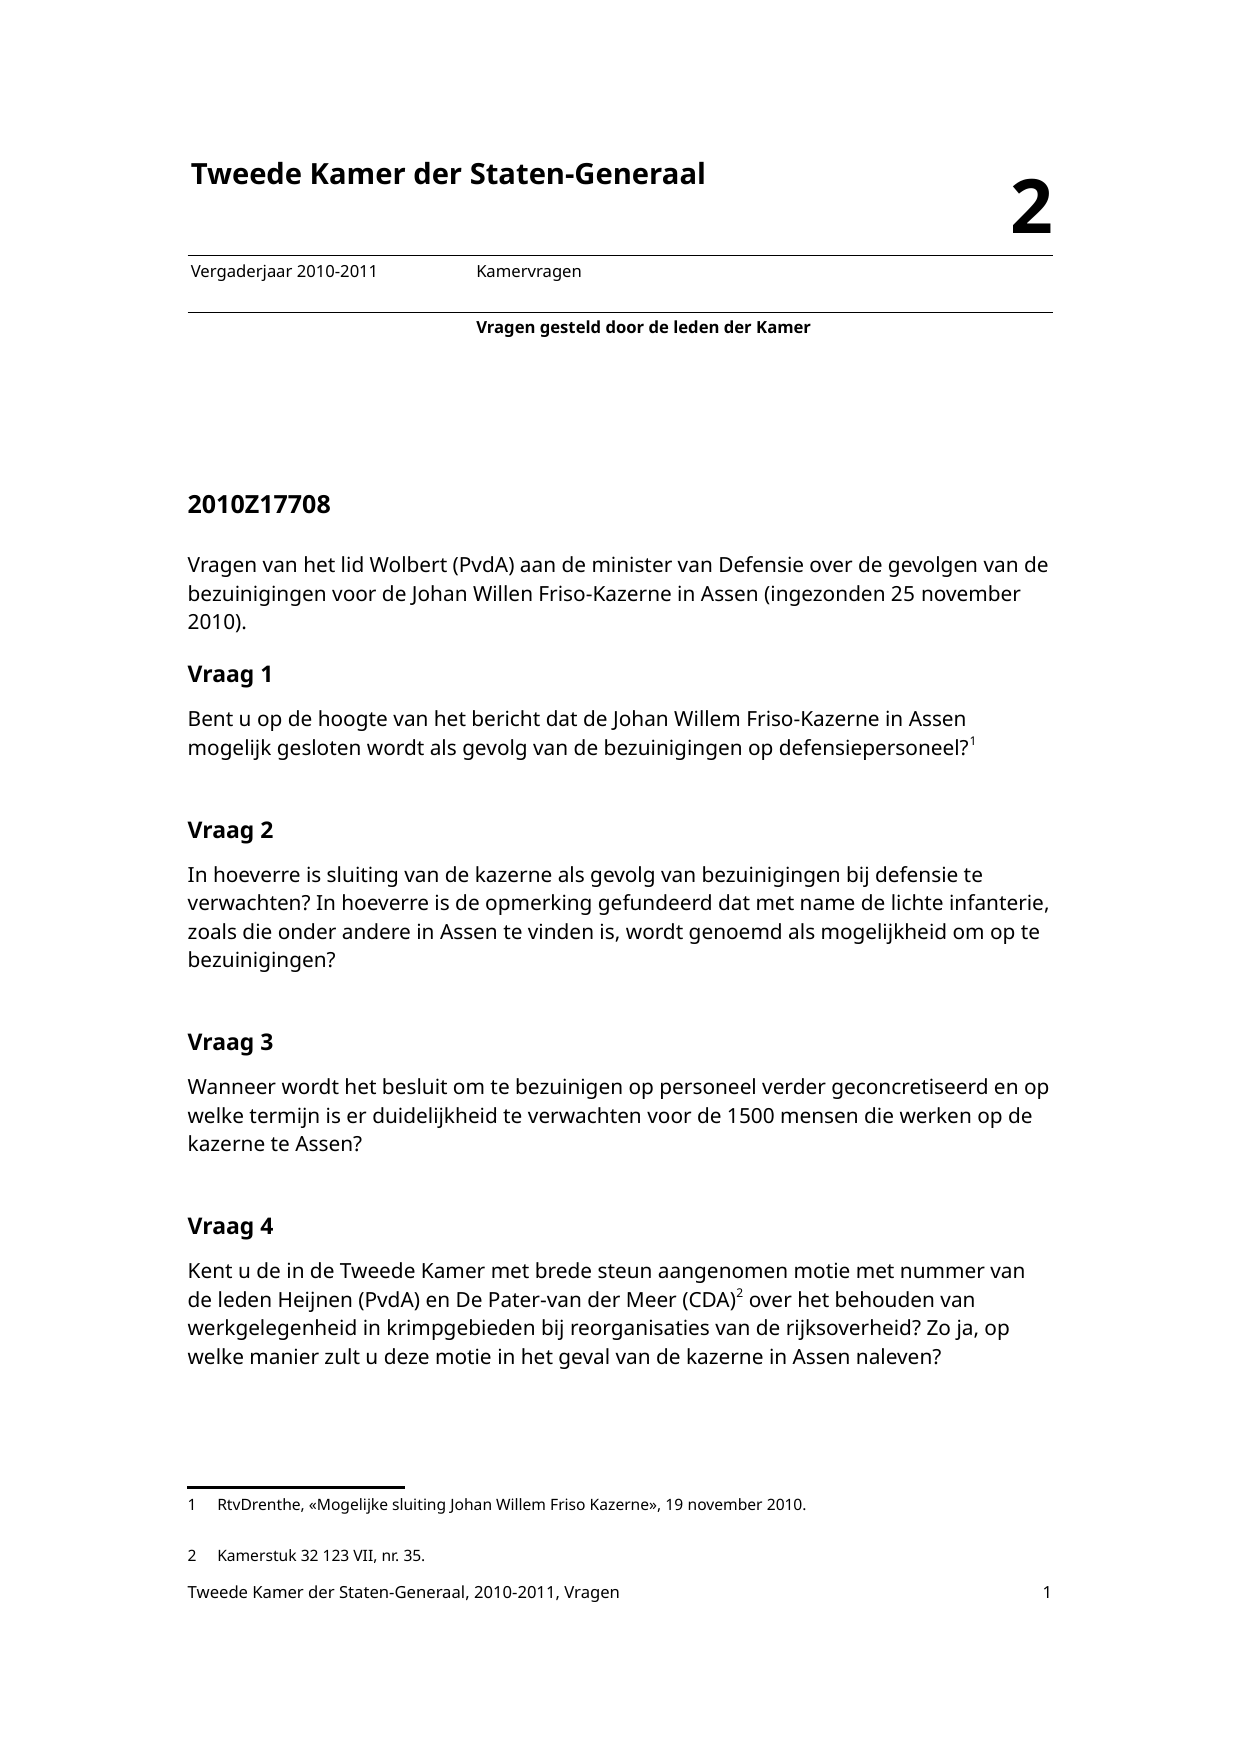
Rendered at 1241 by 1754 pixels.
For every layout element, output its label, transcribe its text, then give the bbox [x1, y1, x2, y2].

text In hoeverre is sluiting van de kazerne als gevolg van bezuinigingen bij defensie te verwachten? In hoeverre is de opmerking gefundeerd dat met name de lichte infanterie, zoals die onder andere in Assen te vinden is, wordt genoemd als mogelijkheid om op te bezuinigingen? [187, 860, 1053, 974]
subtitle Vraag 2 [187, 814, 1053, 845]
table_cell Kamervragen [473, 256, 1053, 312]
text Vragen van het lid Wolbert (PvdA) aan de minister van Defensie over de gevolgen van de bezuinigingen voor de Johan Willen Friso-Kazerne in Assen (ingezonden 25 november 2010). [187, 550, 1053, 636]
table_cell Vergaderjaar 2010-2011 [188, 256, 473, 312]
text Wanneer wordt het besluit om te bezuinigen op personeel verder geconcretiseerd en op welke termijn is er duidelijkheid te verwachten voor de 1500 mensen die werken op de kazerne te Assen? [187, 1072, 1053, 1158]
subtitle Vraag 3 [187, 1026, 1053, 1057]
subtitle Vraag 1 [187, 658, 1053, 689]
text Kent u de in de Tweede Kamer met brede steun aangenomen motie met nummer van de leden Heijnen (PvdA) en De Pater-van der Meer (CDA) over het behouden van werkgelegenheid in krimpgebieden bij reorganisaties van de rijksoverheid? Zo ja, op welke manier zult u deze motie in het geval van de kazerne in Assen naleven? [187, 1257, 1053, 1370]
table_cell Vragen gesteld door de leden der Kamer [473, 313, 1053, 339]
text RtvDrenthe, «Mogelijke sluiting Johan Willem Friso Kazerne», 19 november 2010. [187, 1479, 1053, 1508]
table_cell [188, 313, 473, 339]
text Bent u op de hoogte van het bericht dat de Johan Willem Friso-Kazerne in Assen mogelijk gesloten wordt als gevolg van de bezuinigingen op defensiepersoneel? [187, 704, 1053, 761]
text Kamerstuk 32 123 VII, nr. 35. [187, 1538, 1053, 1566]
table_header Tweede Kamer der Staten-Generaal [188, 150, 879, 255]
subtitle Vraag 4 [187, 1210, 1053, 1242]
text 2010Z17708 [187, 487, 1053, 521]
table_header 2 [880, 150, 1053, 255]
